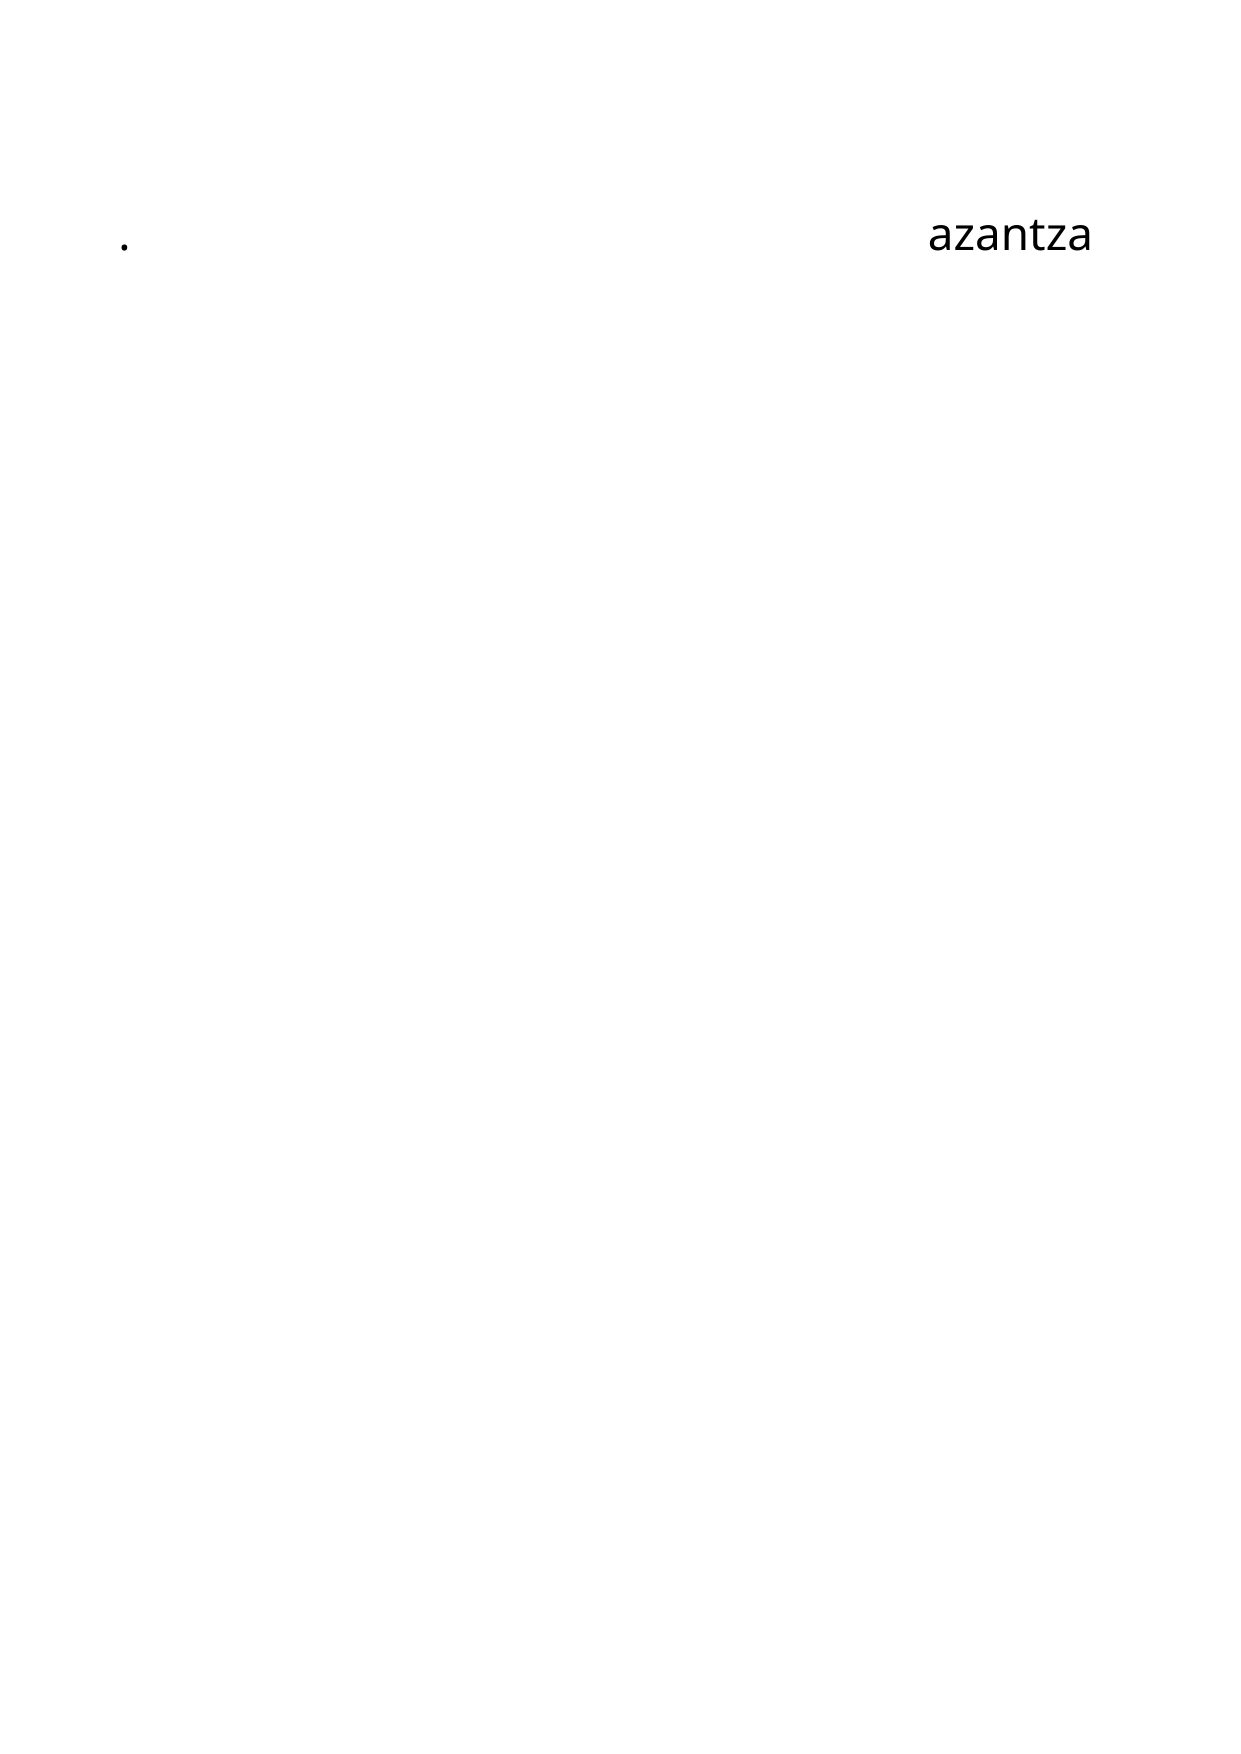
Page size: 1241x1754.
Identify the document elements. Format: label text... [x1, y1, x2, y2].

text . azantza [118, 202, 1122, 264]
